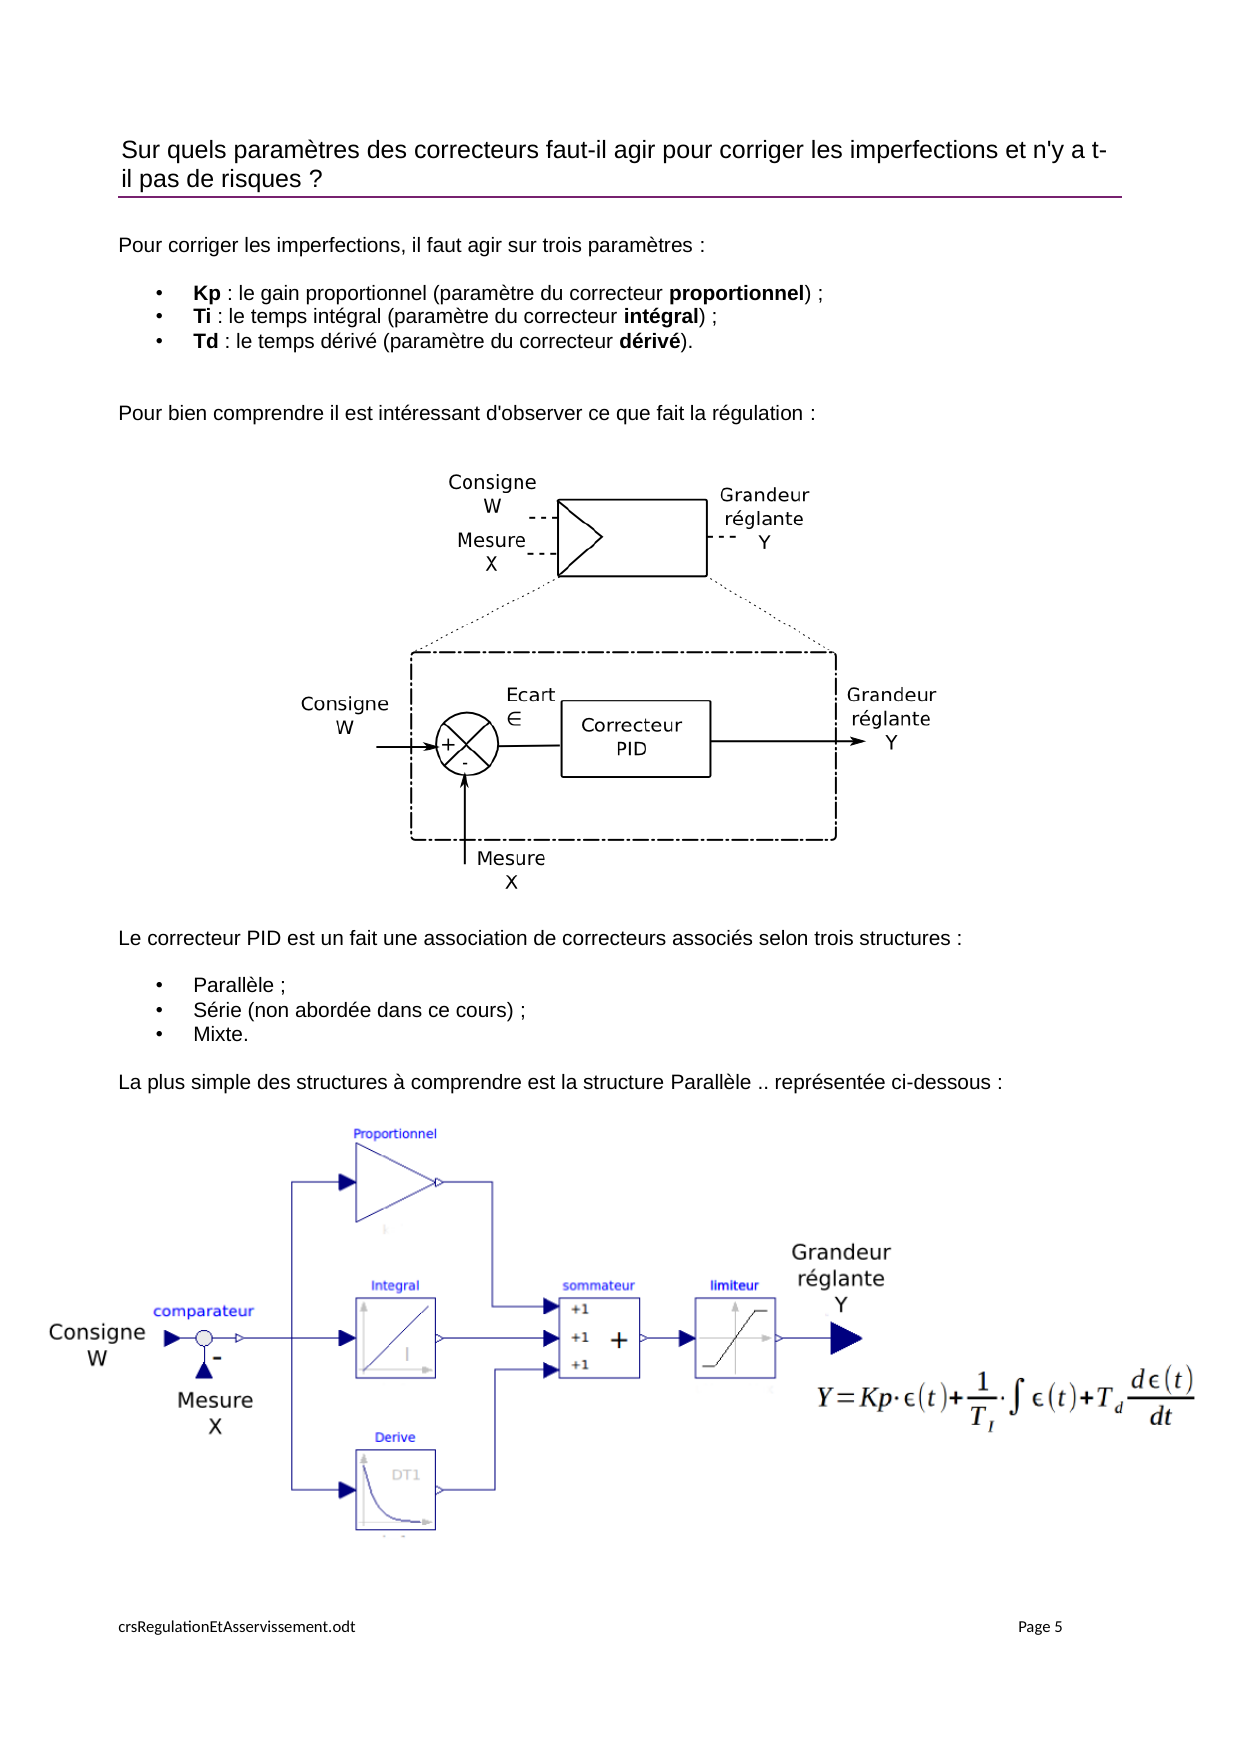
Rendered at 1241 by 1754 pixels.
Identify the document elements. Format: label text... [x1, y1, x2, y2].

text Le correcteur PID est un fait une association de correcteurs associés selon trois structures : [118, 925, 1122, 949]
list Parallèle ; [156, 973, 1122, 997]
picture [287, 448, 953, 902]
picture [36, 1117, 1204, 1541]
list Série (non abordée dans ce cours) ; [156, 997, 1122, 1021]
list Ti : le temps intégral (paramètre du correcteur intégral) ; [156, 304, 1122, 328]
text Pour bien comprendre il est intéressant d'observer ce que fait la régulation : [118, 400, 1122, 424]
text Pour corriger les imperfections, il faut agir sur trois paramètres : [118, 232, 1122, 256]
list Mixte. [156, 1021, 1122, 1046]
text La plus simple des structures à comprendre est la structure Parallèle .. représentée ci-dessous : [118, 1069, 1122, 1093]
list Td : le temps dérivé (paramètre du correcteur dérivé). [156, 328, 1122, 352]
subtitle Sur quels paramètres des correcteurs faut-il agir pour corriger les imperfections et n'y a t-il pas de risques ? [118, 133, 1122, 196]
list Kp : le gain proportionnel (paramètre du correcteur proportionnel) ; [156, 280, 1122, 304]
